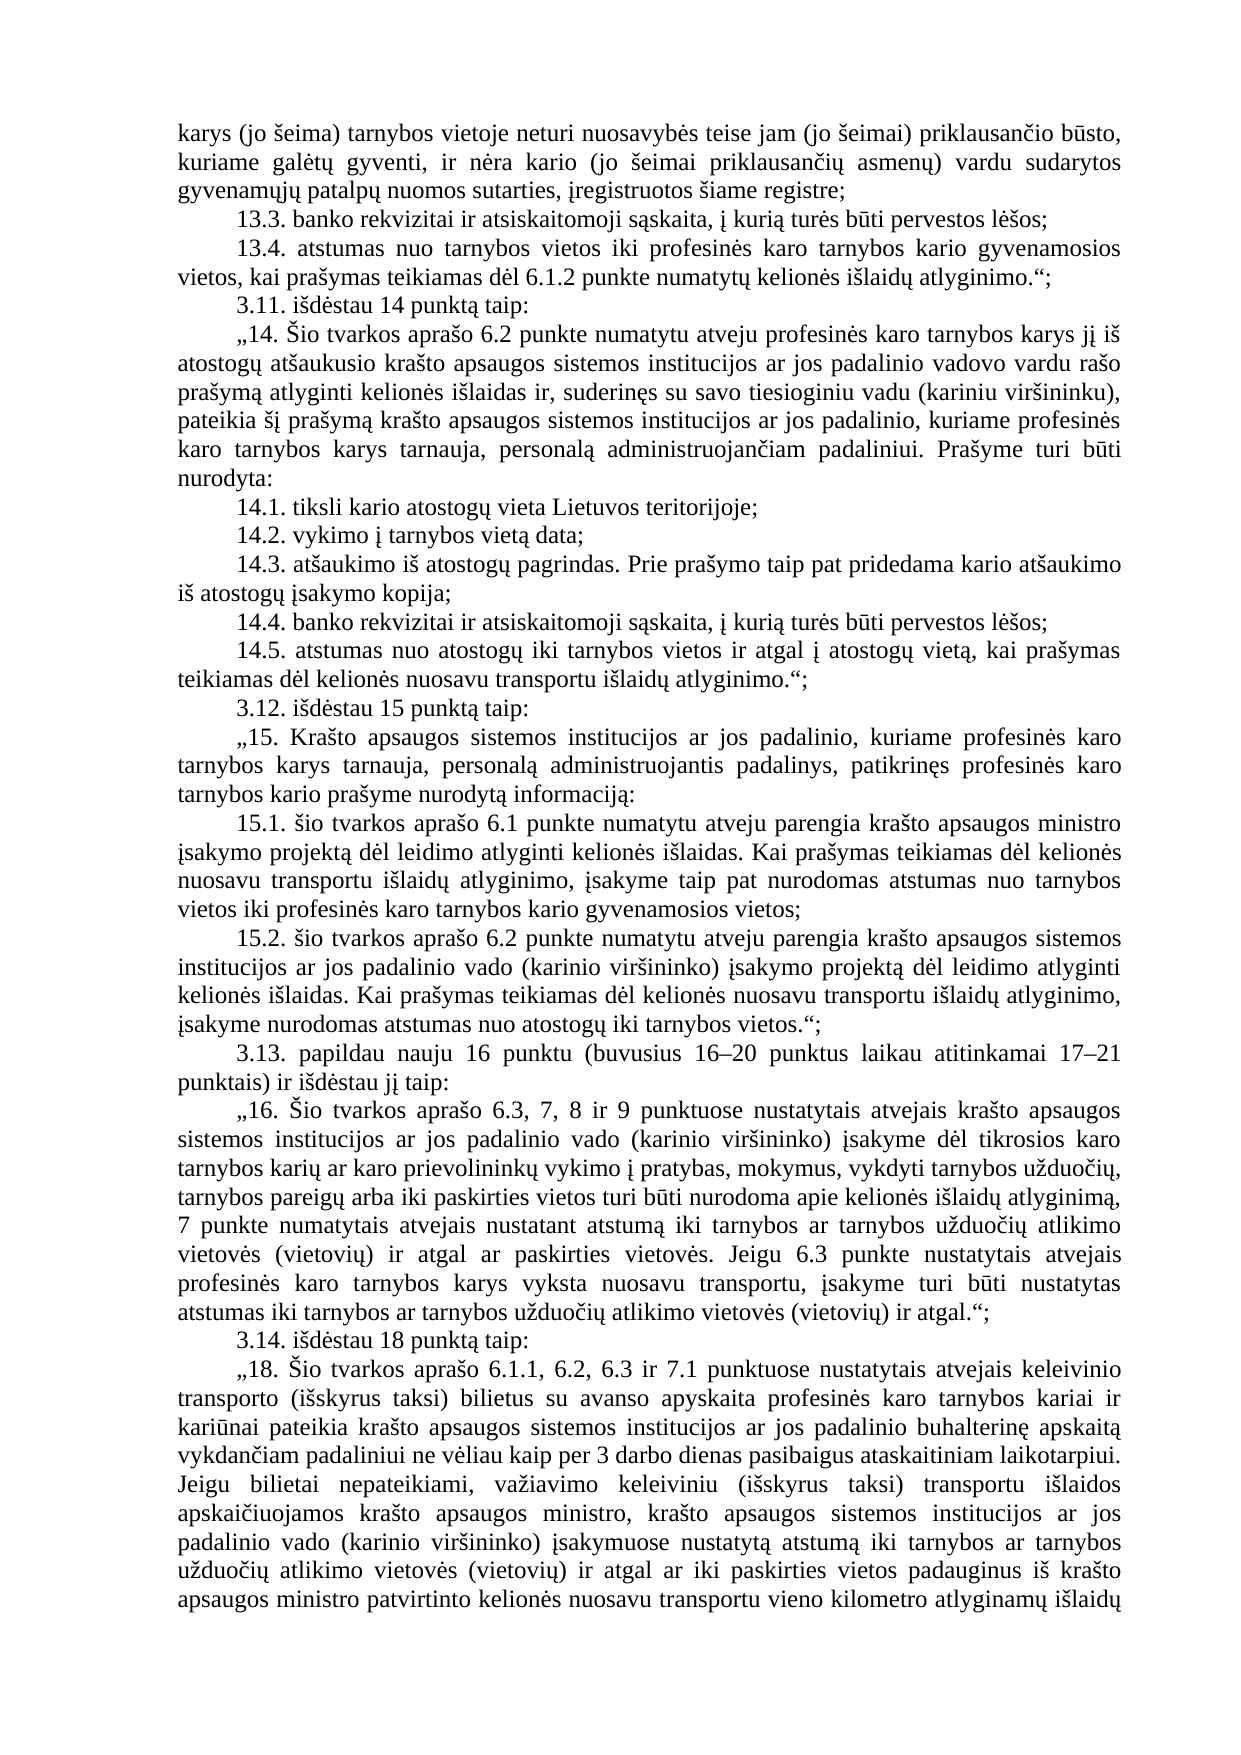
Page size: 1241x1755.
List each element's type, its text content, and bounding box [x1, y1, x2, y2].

text 14.3. atšaukimo iš atostogų pagrindas. Prie prašymo taip pat pridedama kario atšaukimo iš atostogų įsakymo kopija; [177, 549, 1122, 607]
text 3.13. papildau nauju 16 punktu (buvusius 16–20 punktus laikau atitinkamai 17–21 punktais) ir išdėstau jį taip: [177, 1038, 1122, 1096]
text 13.4. atstumas nuo tarnybos vietos iki profesinės karo tarnybos kario gyvenamosios vietos, kai prašymas teikiamas dėl 6.1.2 punkte numatytų kelionės išlaidų atlyginimo.“; [177, 233, 1122, 291]
text „18. Šio tvarkos aprašo 6.1.1, 6.2, 6.3 ir 7.1 punktuose nustatytais atvejais keleivinio transporto (išskyrus taksi) bilietus su avanso apyskaita profesinės karo tarnybos kariai ir kariūnai pateikia krašto apsaugos sistemos institucijos ar jos padalinio buhalterinę apskaitą vykdančiam padaliniui ne vėliau kaip per 3 darbo dienas pasibaigus ataskaitiniam laikotarpiui. Jeigu bilietai nepateikiami, važiavimo keleiviniu (išskyrus taksi) transportu išlaidos apskaičiuojamos krašto apsaugos ministro, krašto apsaugos sistemos institucijos ar jos padalinio vado (karinio viršininko) įsakymuose nustatytą atstumą iki tarnybos ar tarnybos užduočių atlikimo vietovės (vietovių) ir atgal ar iki paskirties vietos padauginus iš krašto apsaugos ministro patvirtinto kelionės nuosavu transportu vieno kilometro atlyginamų išlaidų [177, 1354, 1122, 1613]
text 14.1. tiksli kario atostogų vieta Lietuvos teritorijoje; [177, 492, 1122, 521]
text 3.12. išdėstau 15 punktą taip: [177, 693, 1122, 722]
text 14.2. vykimo į tarnybos vietą data; [177, 521, 1122, 549]
text karys (jo šeima) tarnybos vietoje neturi nuosavybės teise jam (jo šeimai) priklausančio būsto, kuriame galėtų gyventi, ir nėra kario (jo šeimai priklausančių asmenų) vardu sudarytos gyvenamųjų patalpų nuomos sutarties, įregistruotos šiame registre; [177, 118, 1122, 204]
text 13.3. banko rekvizitai ir atsiskaitomoji sąskaita, į kurią turės būti pervestos lėšos; [177, 204, 1122, 233]
text 14.4. banko rekvizitai ir atsiskaitomoji sąskaita, į kurią turės būti pervestos lėšos; [177, 607, 1122, 636]
text „14. Šio tvarkos aprašo 6.2 punkte numatytu atveju profesinės karo tarnybos karys jį iš atostogų atšaukusio krašto apsaugos sistemos institucijos ar jos padalinio vadovo vardu rašo prašymą atlyginti kelionės išlaidas ir, suderinęs su savo tiesioginiu vadu (kariniu viršininku), pateikia šį prašymą krašto apsaugos sistemos institucijos ar jos padalinio, kuriame profesinės karo tarnybos karys tarnauja, personalą administruojančiam padaliniui. Prašyme turi būti nurodyta: [177, 319, 1122, 492]
text 3.11. išdėstau 14 punktą taip: [177, 291, 1122, 319]
text „16. Šio tvarkos aprašo 6.3, 7, 8 ir 9 punktuose nustatytais atvejais krašto apsaugos sistemos institucijos ar jos padalinio vado (karinio viršininko) įsakyme dėl tikrosios karo tarnybos karių ar karo prievolininkų vykimo į pratybas, mokymus, vykdyti tarnybos užduočių, tarnybos pareigų arba iki paskirties vietos turi būti nurodoma apie kelionės išlaidų atlyginimą, 7 punkte numatytais atvejais nustatant atstumą iki tarnybos ar tarnybos užduočių atlikimo vietovės (vietovių) ir atgal ar paskirties vietovės. Jeigu 6.3 punkte nustatytais atvejais profesinės karo tarnybos karys vyksta nuosavu transportu, įsakyme turi būti nustatytas atstumas iki tarnybos ar tarnybos užduočių atlikimo vietovės (vietovių) ir atgal.“; [177, 1096, 1122, 1326]
text „15. Krašto apsaugos sistemos institucijos ar jos padalinio, kuriame profesinės karo tarnybos karys tarnauja, personalą administruojantis padalinys, patikrinęs profesinės karo tarnybos kario prašyme nurodytą informaciją: [177, 722, 1122, 808]
text 15.2. šio tvarkos aprašo 6.2 punkte numatytu atveju parengia krašto apsaugos sistemos institucijos ar jos padalinio vado (karinio viršininko) įsakymo projektą dėl leidimo atlyginti kelionės išlaidas. Kai prašymas teikiamas dėl kelionės nuosavu transportu išlaidų atlyginimo, įsakyme nurodomas atstumas nuo atostogų iki tarnybos vietos.“; [177, 923, 1122, 1038]
text 15.1. šio tvarkos aprašo 6.1 punkte numatytu atveju parengia krašto apsaugos ministro įsakymo projektą dėl leidimo atlyginti kelionės išlaidas. Kai prašymas teikiamas dėl kelionės nuosavu transportu išlaidų atlyginimo, įsakyme taip pat nurodomas atstumas nuo tarnybos vietos iki profesinės karo tarnybos kario gyvenamosios vietos; [177, 808, 1122, 923]
text 14.5. atstumas nuo atostogų iki tarnybos vietos ir atgal į atostogų vietą, kai prašymas teikiamas dėl kelionės nuosavu transportu išlaidų atlyginimo.“; [177, 636, 1122, 693]
text 3.14. išdėstau 18 punktą taip: [177, 1326, 1122, 1354]
